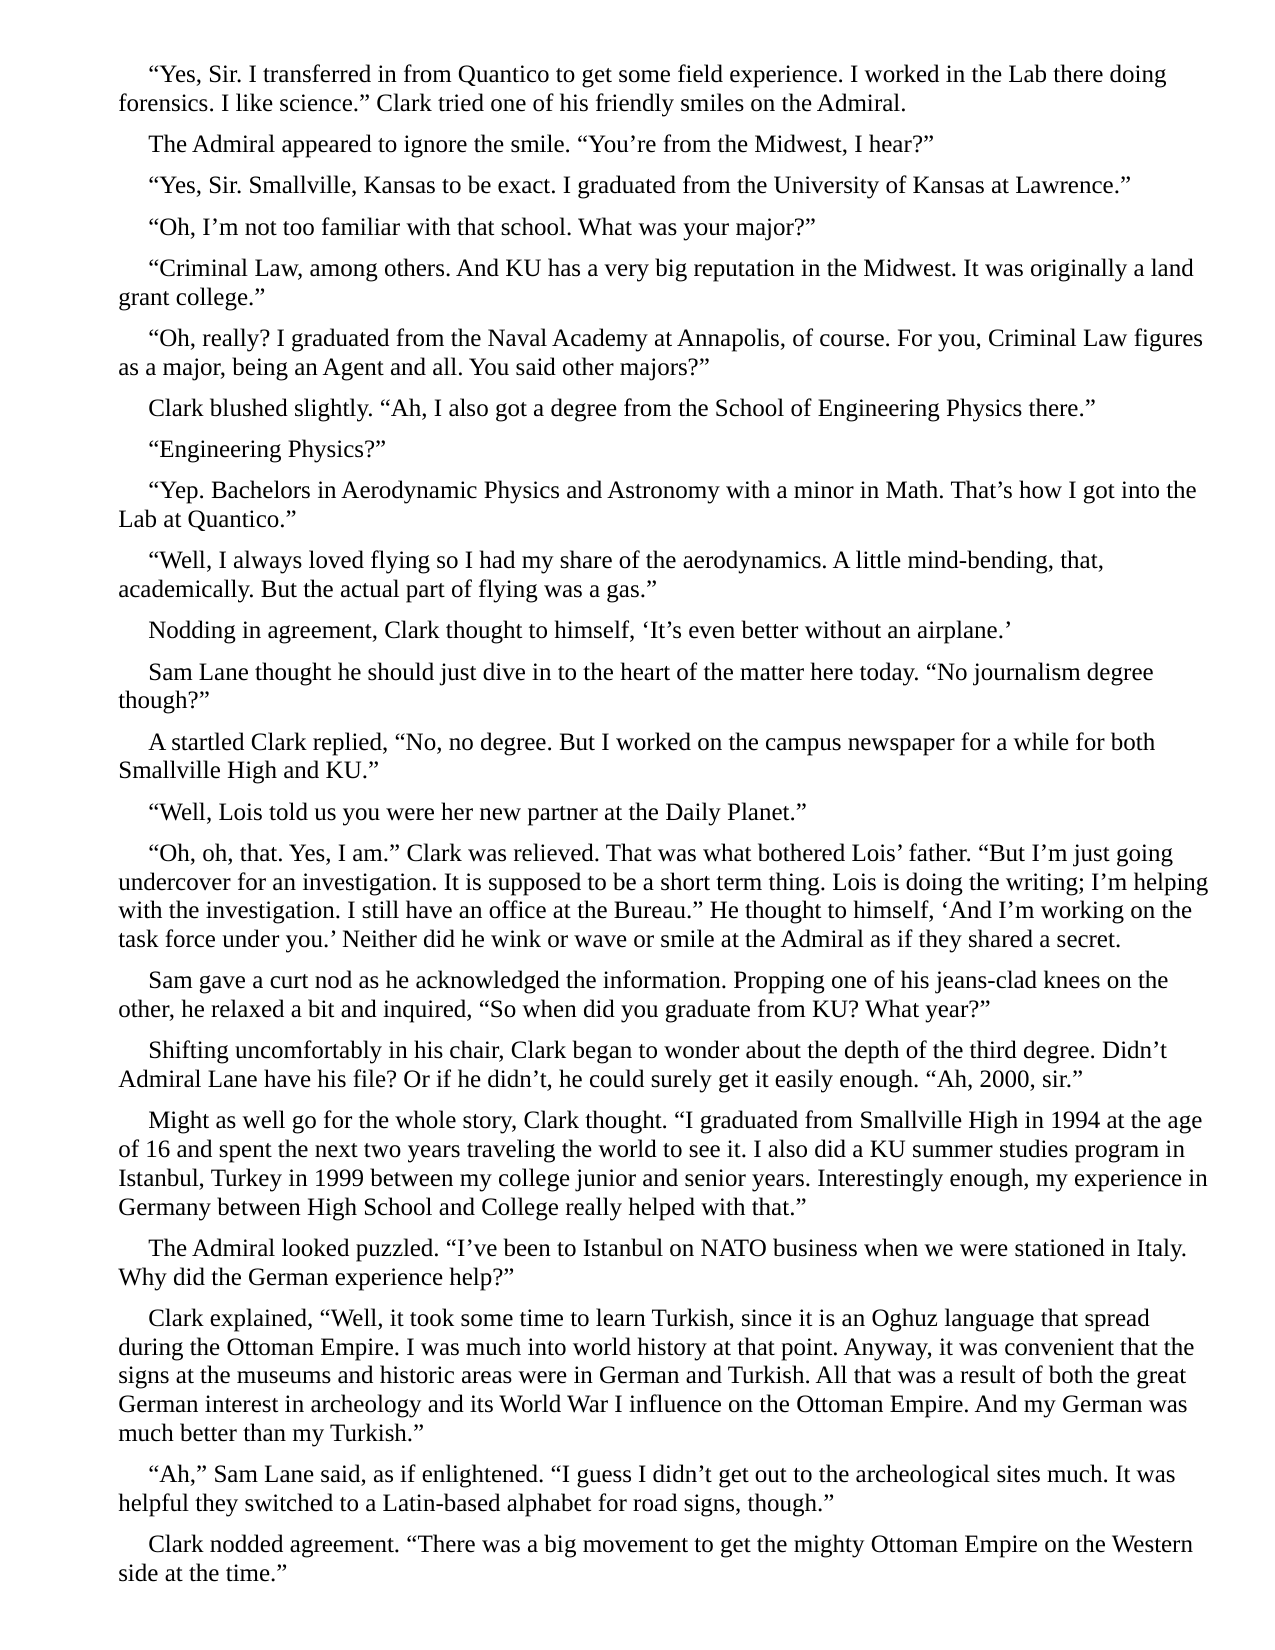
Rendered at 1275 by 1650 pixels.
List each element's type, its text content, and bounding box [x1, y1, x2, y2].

text “Yep. Bachelors in Aerodynamic Physics and Astronomy with a minor in Math. That’s how I got into the Lab at Quantico.” [118, 475, 1216, 533]
text “Well, Lois told us you were her new partner at the Daily Planet.” [118, 797, 1216, 825]
text Nodding in agreement, Clark thought to himself, ‘It’s even better without an airplane.’ [118, 615, 1216, 644]
text “Criminal Law, among others. And KU has a very big reputation in the Midwest. It was originally a land grant college.” [118, 253, 1216, 310]
text Sam gave a curt nod as he acknowledged the information. Propping one of his jeans-clad knees on the other, he relaxed a bit and inquired, “So when did you graduate from KU? What year?” [118, 965, 1216, 1023]
text “Yes, Sir. I transferred in from Quantico to get some field experience. I worked in the Lab there doing forensics. I like science.” Clark tried one of his friendly smiles on the Admiral. [118, 59, 1216, 117]
text “Oh, I’m not too familiar with that school. What was your major?” [118, 212, 1216, 240]
text “Well, I always loved flying so I had my share of the aerodynamics. A little mind-bending, that, academically. But the actual part of flying was a gas.” [118, 545, 1216, 603]
text Shifting uncomfortably in his chair, Clark began to wonder about the depth of the third degree. Didn’t Admiral Lane have his file? Or if he didn’t, he could surely get it easily enough. “Ah, 2000, sir.” [118, 1035, 1216, 1093]
text Sam Lane thought he should just dive in to the heart of the matter here today. “No journalism degree though?” [118, 657, 1216, 714]
text The Admiral looked puzzled. “I’ve been to Istanbul on NATO business when we were stationed in Italy. Why did the German experience help?” [118, 1233, 1216, 1290]
text “Engineering Physics?” [118, 434, 1216, 463]
text The Admiral appeared to ignore the smile. “You’re from the Midwest, I hear?” [118, 129, 1216, 158]
text “Oh, oh, that. Yes, I am.” Clark was relieved. That was what bothered Lois’ father. “But I’m just going undercover for an investigation. It is supposed to be a short term thing. Lois is doing the writing; I’m helping with the investigation. I still have an office at the Bureau.” He thought to himself, ‘And I’m working on the task force under you.’ Neither did he wink or wave or smile at the Admiral as if they shared a secret. [118, 838, 1216, 953]
text “Ah,” Sam Lane said, as if enlightened. “I guess I didn’t get out to the archeological sites much. It was helpful they switched to a Latin-based alphabet for road signs, though.” [118, 1459, 1216, 1517]
text “Yes, Sir. Smallville, Kansas to be exact. I graduated from the University of Kansas at Lawrence.” [118, 170, 1216, 199]
text Clark explained, “Well, it took some time to learn Turkish, since it is an Oghuz language that spread during the Ottoman Empire. I was much into world history at that point. Anyway, it was convenient that the signs at the museums and historic areas were in German and Turkish. All that was a result of both the great German interest in archeology and its World War I influence on the Ottoman Empire. And my German was much better than my Turkish.” [118, 1303, 1216, 1447]
text Clark blushed slightly. “Ah, I also got a degree from the School of Engineering Physics there.” [118, 393, 1216, 422]
text Might as well go for the whole story, Clark thought. “I graduated from Smallville High in 1994 at the age of 16 and spent the next two years traveling the world to see it. I also did a KU summer studies program in Istanbul, Turkey in 1999 between my college junior and senior years. Interestingly enough, my experience in Germany between High School and College really helped with that.” [118, 1105, 1216, 1220]
text Clark nodded agreement. “There was a big movement to get the mighty Ottoman Empire on the Western side at the time.” [118, 1529, 1216, 1587]
text A startled Clark replied, “No, no degree. But I worked on the campus newspaper for a while for both Smallville High and KU.” [118, 727, 1216, 784]
text “Oh, really? I graduated from the Naval Academy at Annapolis, of course. For you, Criminal Law figures as a major, being an Agent and all. You said other majors?” [118, 323, 1216, 380]
